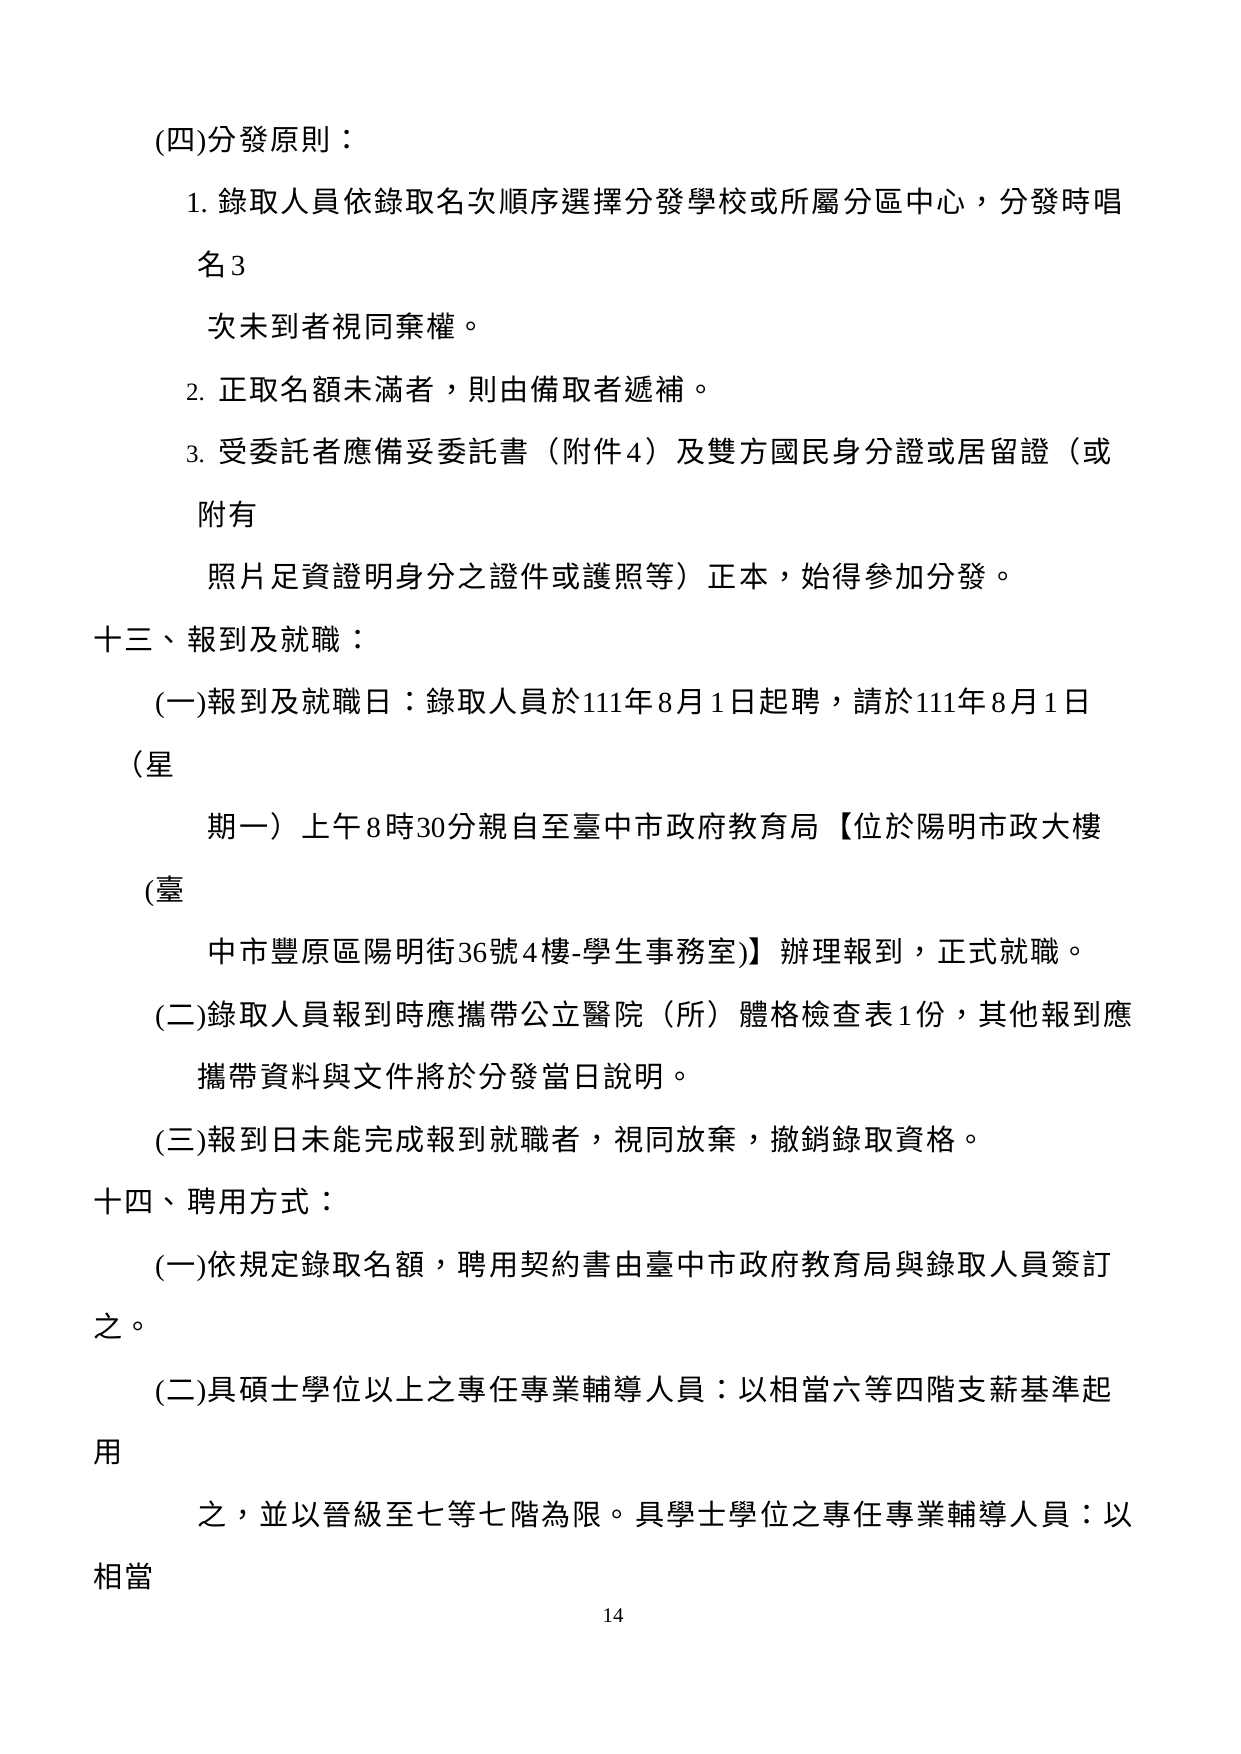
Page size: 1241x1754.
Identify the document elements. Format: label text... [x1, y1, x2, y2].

text 照片足資證明身分之證件或護照等）正本，始得參加分發。 [181, 533, 1134, 596]
list 錄取人員依錄取名次順序選擇分發學校或所屬分區中心，分發時唱名3 [181, 158, 1134, 283]
text (二)錄取人員報到時應攜帶公立醫院（所）體格檢查表1份，其他報到應攜帶資料與文件將於分發當日說明。 [151, 971, 1134, 1096]
text (四)分發原則： [92, 96, 1134, 158]
text (二)具碩士學位以上之專任專業輔導人員：以相當六等四階支薪基準起用 [92, 1346, 1134, 1471]
text 中市豐原區陽明街36號4樓-學生事務室)】辦理報到，正式就職。 [136, 908, 1134, 971]
list 受委託者應備妥委託書（附件4）及雙方國民身分證或居留證（或附有 [181, 408, 1134, 533]
list 正取名額未滿者，則由備取者遞補。 [181, 346, 1134, 408]
text 之，並以晉級至七等七階為限。具學士學位之專任專業輔導人員：以相當 [92, 1471, 1134, 1596]
text (一)依規定錄取名額，聘用契約書由臺中市政府教育局與錄取人員簽訂之。 [92, 1221, 1134, 1346]
text 次未到者視同棄權。 [195, 283, 1134, 346]
text (三)報到日未能完成報到就職者，視同放棄，撤銷錄取資格。 [136, 1096, 1134, 1158]
text 十三、報到及就職： [92, 596, 1134, 658]
text 十四、聘用方式： [92, 1158, 1134, 1221]
text 期一）上午8時30分親自至臺中市政府教育局【位於陽明市政大樓(臺 [136, 783, 1134, 908]
text (一)報到及就職日：錄取人員於111年8月1日起聘，請於111年8月1日（星 [107, 658, 1134, 783]
